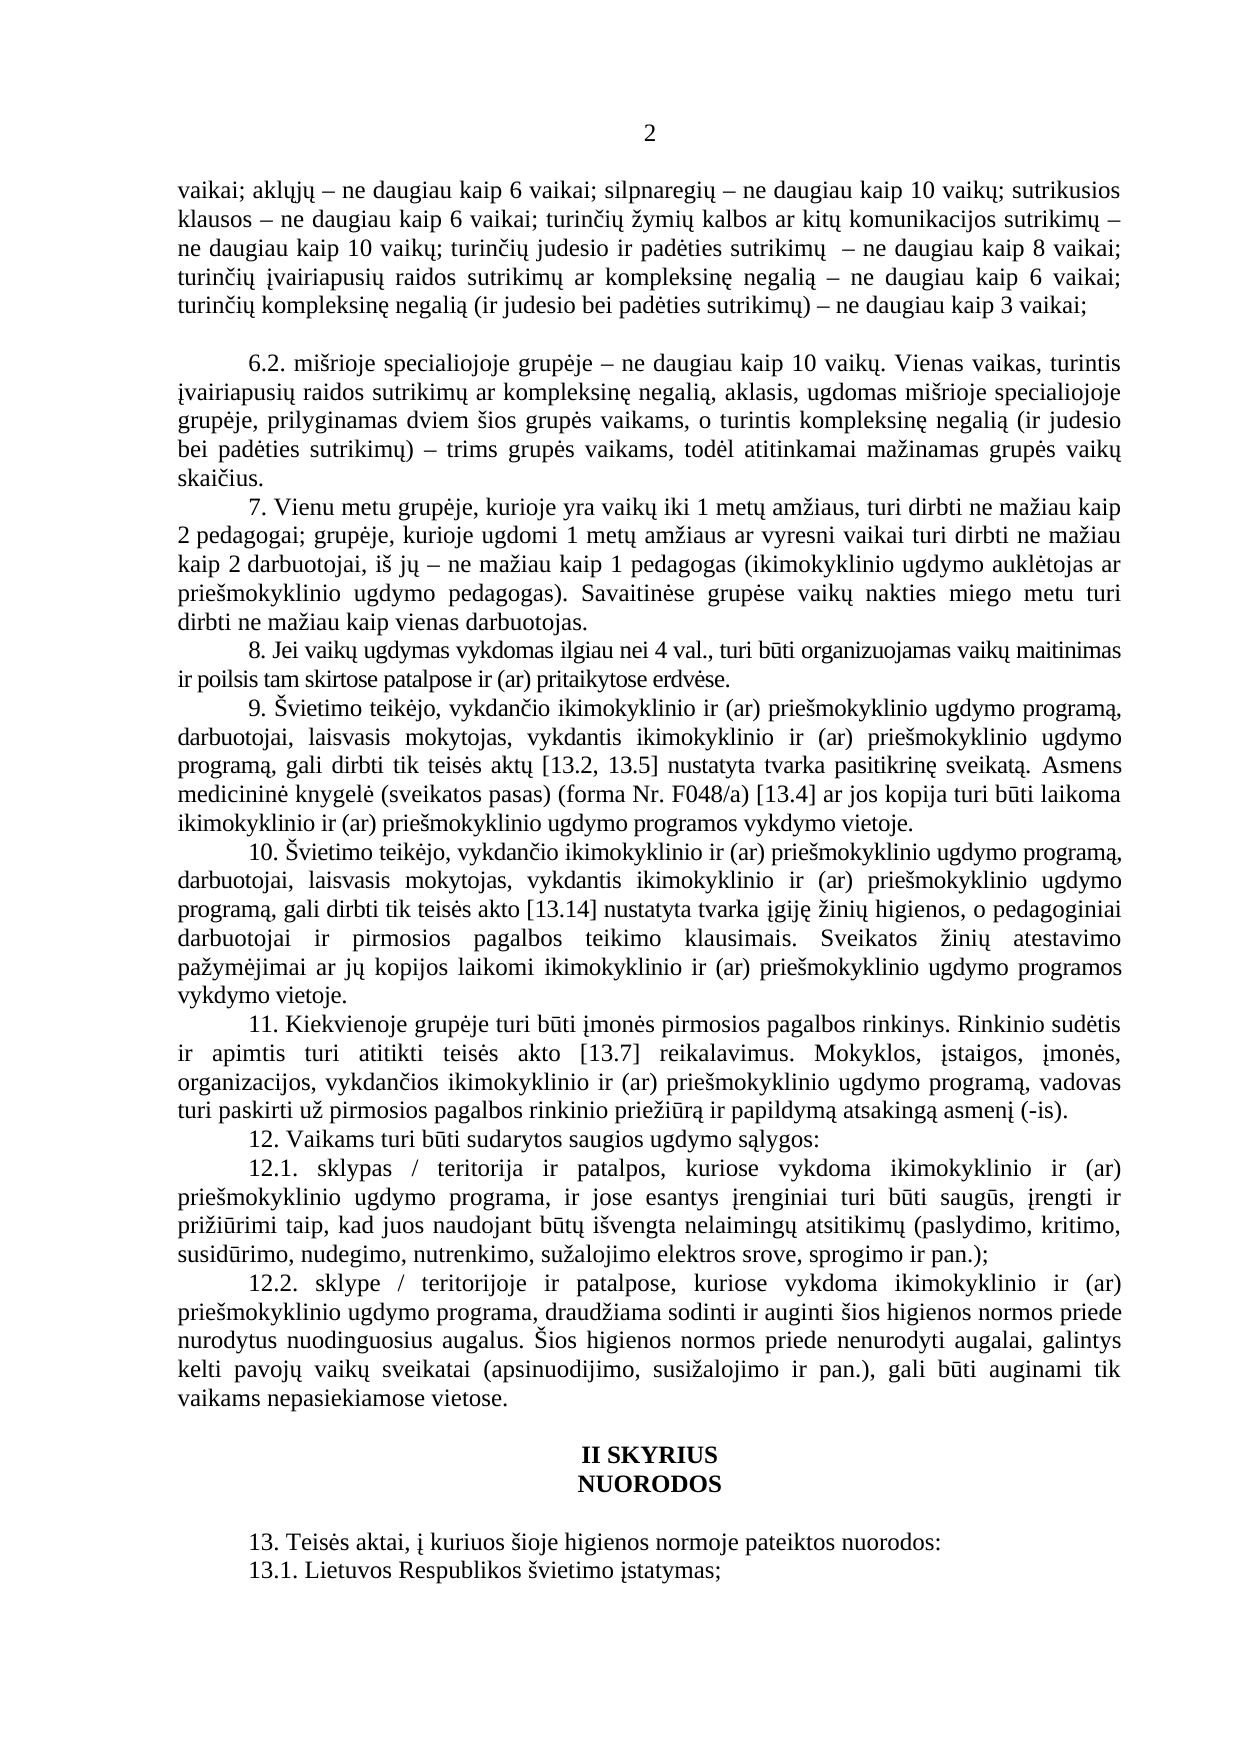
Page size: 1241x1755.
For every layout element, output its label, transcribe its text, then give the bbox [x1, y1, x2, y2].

text 13.1. Lietuvos Respublikos švietimo įstatymas; [177, 1556, 1122, 1584]
text 13. Teisės aktai, į kuriuos šioje higienos normoje pateiktos nuorodos: [177, 1527, 1122, 1556]
text II SKYRIUS [177, 1441, 1122, 1469]
text 12. Vaikams turi būti sudarytos saugios ugdymo sąlygos: [177, 1124, 1122, 1153]
text vaikai; aklųjų – ne daugiau kaip 6 vaikai; silpnaregių – ne daugiau kaip 10 vaikų; sutrikusios klausos – ne daugiau kaip 6 vaikai; turinčių žymių kalbos ar kitų komunikacijos sutrikimų – ne daugiau kaip 10 vaikų; turinčių judesio ir padėties sutrikimų – ne daugiau kaip 8 vaikai; turinčių įvairiapusių raidos sutrikimų ar kompleksinę negalią – ne daugiau kaip 6 vaikai; turinčių kompleksinę negalią (ir judesio bei padėties sutrikimų) – ne daugiau kaip 3 vaikai; [177, 176, 1122, 319]
text 7. Vienu metu grupėje, kurioje yra vaikų iki 1 metų amžiaus, turi dirbti ne mažiau kaip 2 pedagogai; grupėje, kurioje ugdomi 1 metų amžiaus ar vyresni vaikai turi dirbti ne mažiau kaip 2 darbuotojai, iš jų – ne mažiau kaip 1 pedagogas (ikimokyklinio ugdymo auklėtojas ar priešmokyklinio ugdymo pedagogas). Savaitinėse grupėse vaikų nakties miego metu turi dirbti ne mažiau kaip vienas darbuotojas. [177, 492, 1122, 636]
text 8. Jei vaikų ugdymas vykdomas ilgiau nei 4 val., turi būti organizuojamas vaikų maitinimas ir poilsis tam skirtose patalpose ir (ar) pritaikytose erdvėse. [177, 636, 1122, 693]
text 11. Kiekvienoje grupėje turi būti įmonės pirmosios pagalbos rinkinys. Rinkinio sudėtis ir apimtis turi atitikti teisės akto [13.7] reikalavimus. Mokyklos, įstaigos, įmonės, organizacijos, vykdančios ikimokyklinio ir (ar) priešmokyklinio ugdymo programą, vadovas turi paskirti už pirmosios pagalbos rinkinio priežiūrą ir papildymą atsakingą asmenį (-is). [177, 1009, 1122, 1124]
text 12.1. sklypas / teritorija ir patalpos, kuriose vykdoma ikimokyklinio ir (ar) priešmokyklinio ugdymo programa, ir jose esantys įrenginiai turi būti saugūs, įrengti ir prižiūrimi taip, kad juos naudojant būtų išvengta nelaimingų atsitikimų (paslydimo, kritimo, susidūrimo, nudegimo, nutrenkimo, sužalojimo elektros srove, sprogimo ir pan.); [177, 1153, 1122, 1268]
text 10. Švietimo teikėjo, vykdančio ikimokyklinio ir (ar) priešmokyklinio ugdymo programą, darbuotojai, laisvasis mokytojas, vykdantis ikimokyklinio ir (ar) priešmokyklinio ugdymo programą, gali dirbti tik teisės akto [13.14] nustatyta tvarka įgiję žinių higienos, o pedagoginiai darbuotojai ir pirmosios pagalbos teikimo klausimais. Sveikatos žinių atestavimo pažymėjimai ar jų kopijos laikomi ikimokyklinio ir (ar) priešmokyklinio ugdymo programos vykdymo vietoje. [177, 837, 1122, 1009]
text 12.2. sklype / teritorijoje ir patalpose, kuriose vykdoma ikimokyklinio ir (ar) priešmokyklinio ugdymo programa, draudžiama sodinti ir auginti šios higienos normos priede nurodytus nuodinguosius augalus. Šios higienos normos priede nenurodyti augalai, galintys kelti pavojų vaikų sveikatai (apsinuodijimo, susižalojimo ir pan.), gali būti auginami tik vaikams nepasiekiamose vietose. [177, 1268, 1122, 1412]
text 9. Švietimo teikėjo, vykdančio ikimokyklinio ir (ar) priešmokyklinio ugdymo programą, darbuotojai, laisvasis mokytojas, vykdantis ikimokyklinio ir (ar) priešmokyklinio ugdymo programą, gali dirbti tik teisės aktų [13.2, 13.5] nustatyta tvarka pasitikrinę sveikatą. Asmens medicininė knygelė (sveikatos pasas) (forma Nr. F048/a) [13.4] ar jos kopija turi būti laikoma ikimokyklinio ir (ar) priešmokyklinio ugdymo programos vykdymo vietoje. [177, 693, 1122, 837]
text NUORODOS [177, 1469, 1122, 1498]
text 6.2. mišrioje specialiojoje grupėje – ne daugiau kaip 10 vaikų. Vienas vaikas, turintis įvairiapusių raidos sutrikimų ar kompleksinę negalią, aklasis, ugdomas mišrioje specialiojoje grupėje, prilyginamas dviem šios grupės vaikams, o turintis kompleksinę negalią (ir judesio bei padėties sutrikimų) – trims grupės vaikams, todėl atitinkamai mažinamas grupės vaikų skaičius. [177, 348, 1122, 492]
